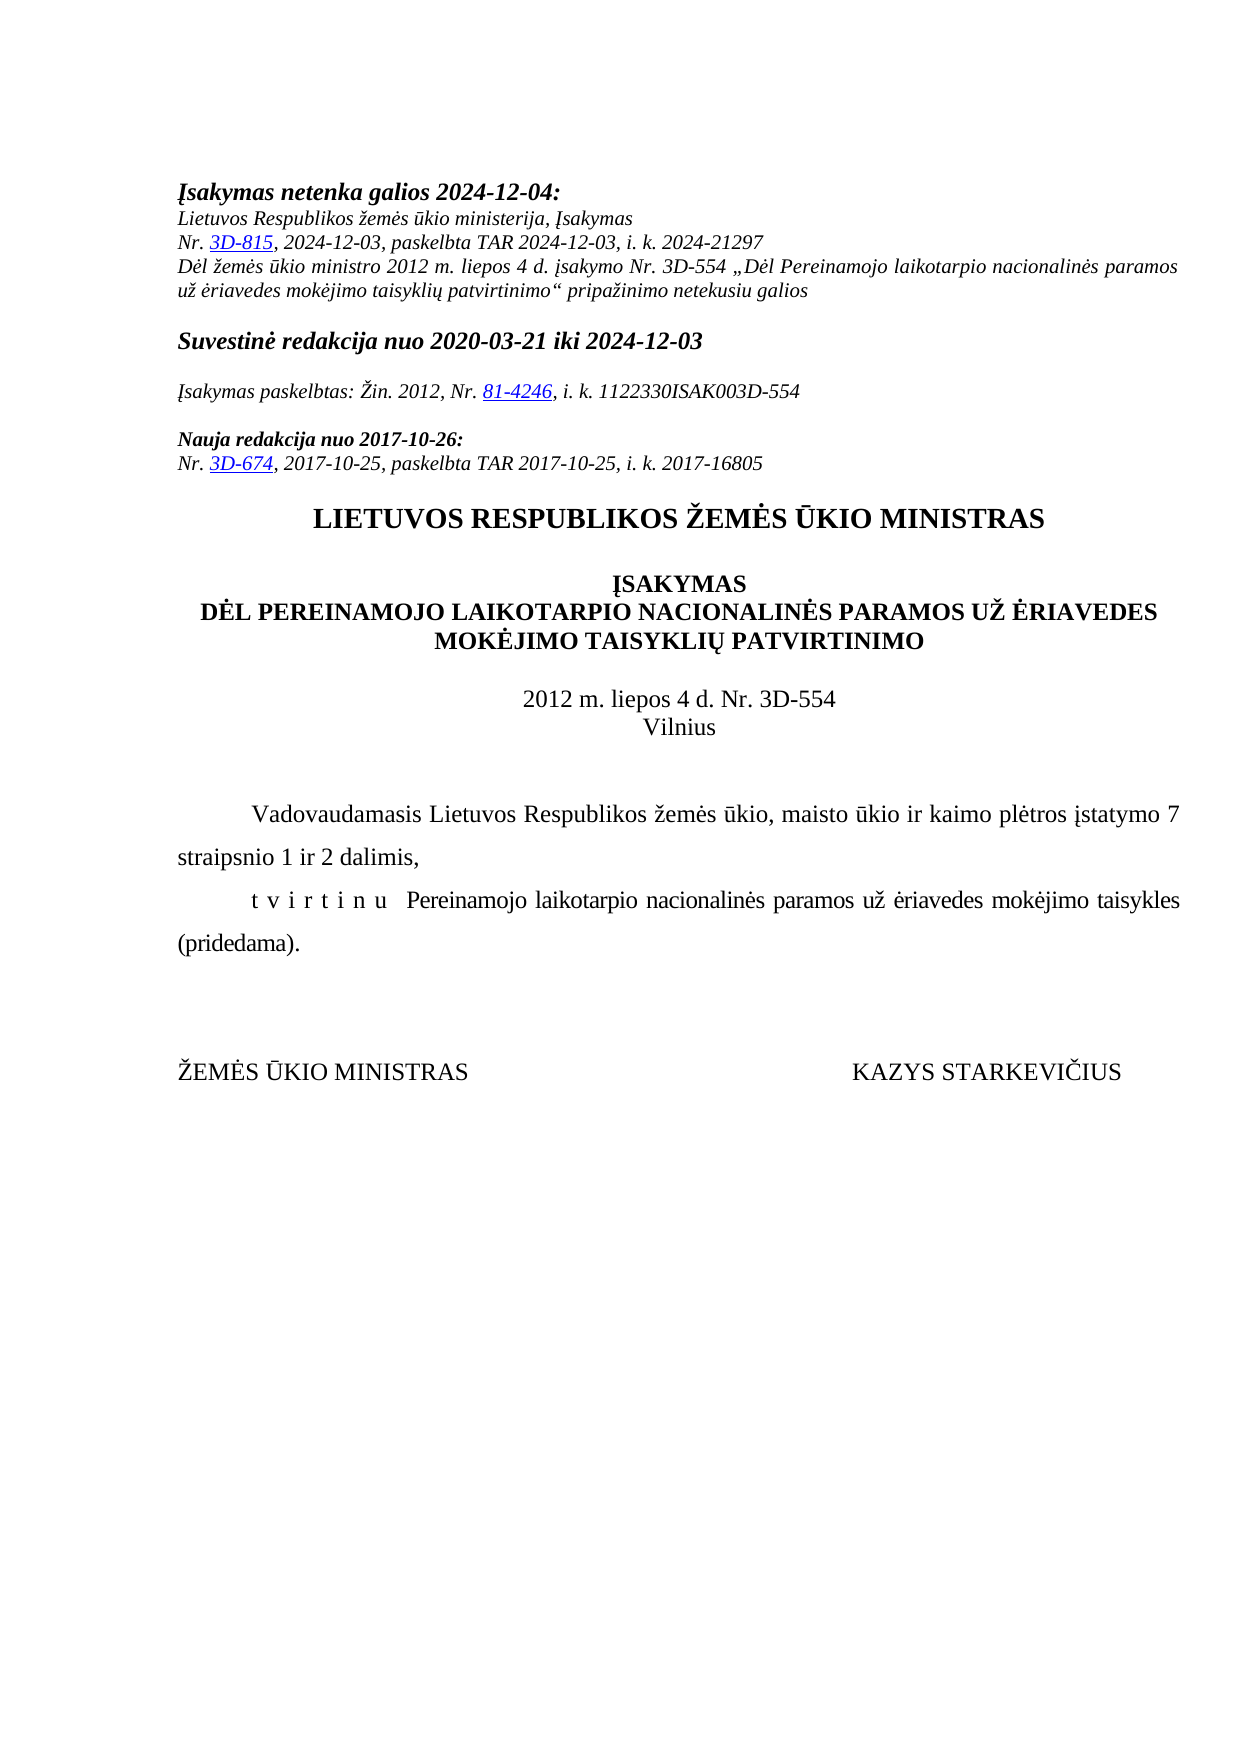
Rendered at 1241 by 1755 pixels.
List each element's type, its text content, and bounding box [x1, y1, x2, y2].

text Suvestinė redakcija nuo 2020-03-21 iki 2024-12-03 [177, 326, 1181, 355]
text Lietuvos Respublikos žemės ūkio ministerija, Įsakymas [177, 206, 1181, 230]
text LIETUVOS RESPUBLIKOS ŽEMĖS ŪKIO MINISTRAS [177, 502, 1181, 535]
text Nauja redakcija nuo 2017-10-26: [177, 427, 1181, 451]
text Įsakymas netenka galios 2024-12-04: [177, 177, 1181, 206]
text t v i r t i n u Pereinamojo laikotarpio nacionalinės paramos už ėriavedes mokėjimo taisykles (pridedama). [177, 885, 1181, 957]
text Nr. 3D-674, 2017-10-25, paskelbta TAR 2017-10-25, i. k. 2017-16805 [177, 451, 1181, 475]
text DĖL PEREINAMOJO LAIKOTARPIO NACIONALINĖS PARAMOS UŽ ĖRIAVEDES mokėjimo taisyklių PATVIRTINIMO [177, 597, 1181, 655]
text 2012 m. liepos 4 d. Nr. 3D-554 [177, 684, 1181, 712]
text Nr. 3D-815, 2024-12-03, paskelbta TAR 2024-12-03, i. k. 2024-21297 [177, 230, 1181, 254]
text Žemės ūkio ministras Kazys Starkevičius [177, 1057, 1181, 1086]
text Vilnius [177, 712, 1181, 741]
text Dėl žemės ūkio ministro 2012 m. liepos 4 d. įsakymo Nr. 3D-554 „Dėl Pereinamojo laikotarpio nacionalinės paramos už ėriavedes mokėjimo taisyklių patvirtinimo“ pripažinimo netekusiu galios [177, 254, 1181, 302]
text ĮSAKYMAS [177, 569, 1181, 597]
text Įsakymas paskelbtas: Žin. 2012, Nr. 81-4246, i. k. 1122330ISAK003D-554 [177, 379, 1181, 403]
text Vadovaudamasis Lietuvos Respublikos žemės ūkio, maisto ūkio ir kaimo plėtros įstatymo 7 straipsnio 1 ir 2 dalimis, [177, 799, 1181, 871]
